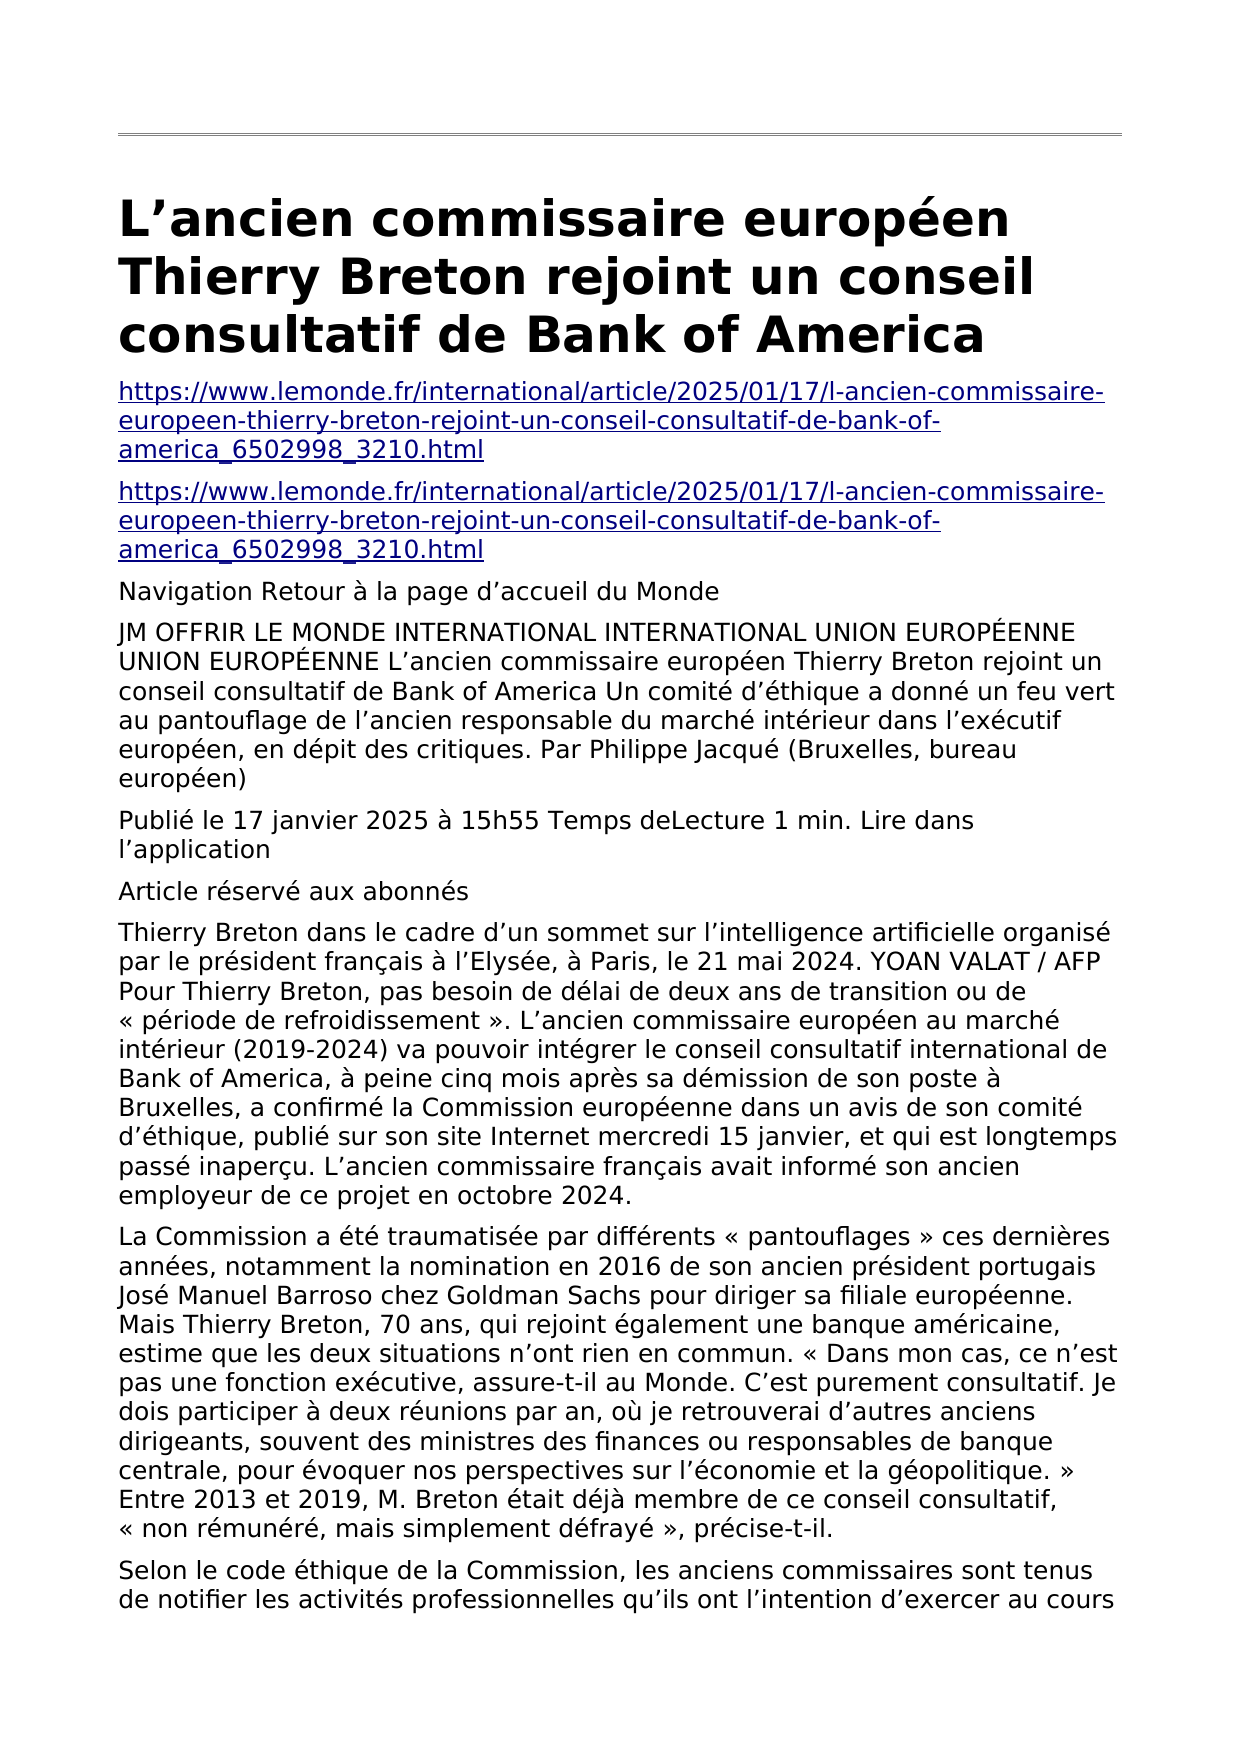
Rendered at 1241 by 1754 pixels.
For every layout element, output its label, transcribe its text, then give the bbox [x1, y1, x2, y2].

text Thierry Breton dans le cadre d’un sommet sur l’intelligence artificielle organisé par le président français à l’Elysée, à Paris, le 21 mai 2024. YOAN VALAT / AFP Pour Thierry Breton, pas besoin de délai de deux ans de transition ou de « période de refroidissement ». L’ancien commissaire européen au marché intérieur (2019-2024) va pouvoir intégrer le conseil consultatif international de Bank of America, à peine cinq mois après sa démission de son poste à Bruxelles, a confirmé la Commission européenne dans un avis de son comité d’éthique, publié sur son site Internet mercredi 15 janvier, et qui est longtemps passé inaperçu. L’ancien commissaire français avait informé son ancien employeur de ce projet en octobre 2024. [118, 918, 1122, 1210]
text https://www.lemonde.fr/international/article/2025/01/17/l-ancien-commissaire-europeen-thierry-breton-rejoint-un-conseil-consultatif-de-bank-of-america_6502998_3210.html [118, 477, 1122, 564]
text La Commission a été traumatisée par différents « pantouflages » ces dernières années, notamment la nomination en 2016 de son ancien président portugais José Manuel Barroso chez Goldman Sachs pour diriger sa filiale européenne. Mais Thierry Breton, 70 ans, qui rejoint également une banque américaine, estime que les deux situations n’ont rien en commun. « Dans mon cas, ce n’est pas une fonction exécutive, assure-t-il au Monde. C’est purement consultatif. Je dois participer à deux réunions par an, où je retrouverai d’autres anciens dirigeants, souvent des ministres des finances ou responsables de banque centrale, pour évoquer nos perspectives sur l’économie et la géopolitique. » Entre 2013 et 2019, M. Breton était déjà membre de ce conseil consultatif, « non rémunéré, mais simplement défrayé », précise-t-il. [118, 1222, 1122, 1543]
text Navigation Retour à la page d’accueil du Monde [118, 577, 1122, 606]
text https://www.lemonde.fr/international/article/2025/01/17/l-ancien-commissaire-europeen-thierry-breton-rejoint-un-conseil-consultatif-de-bank-of-america_6502998_3210.html [118, 377, 1122, 464]
text Article réservé aux abonnés [118, 877, 1122, 906]
text Selon le code éthique de la Commission, les anciens commissaires sont tenus de notifier les activités professionnelles qu’ils ont l’intention d’exercer au cours [118, 1556, 1122, 1614]
text JM OFFRIR LE MONDE INTERNATIONAL INTERNATIONAL UNION EUROPÉENNE UNION EUROPÉENNE L’ancien commissaire européen Thierry Breton rejoint un conseil consultatif de Bank of America Un comité d’éthique a donné un feu vert au pantouflage de l’ancien responsable du marché intérieur dans l’exécutif européen, en dépit des critiques. Par Philippe Jacqué (Bruxelles, bureau européen) [118, 618, 1122, 793]
text Publié le 17 janvier 2025 à 15h55 Temps deLecture 1 min. Lire dans l’application [118, 806, 1122, 864]
subtitle L’ancien commissaire européen Thierry Breton rejoint un conseil consultatif de Bank of America [118, 189, 1122, 364]
